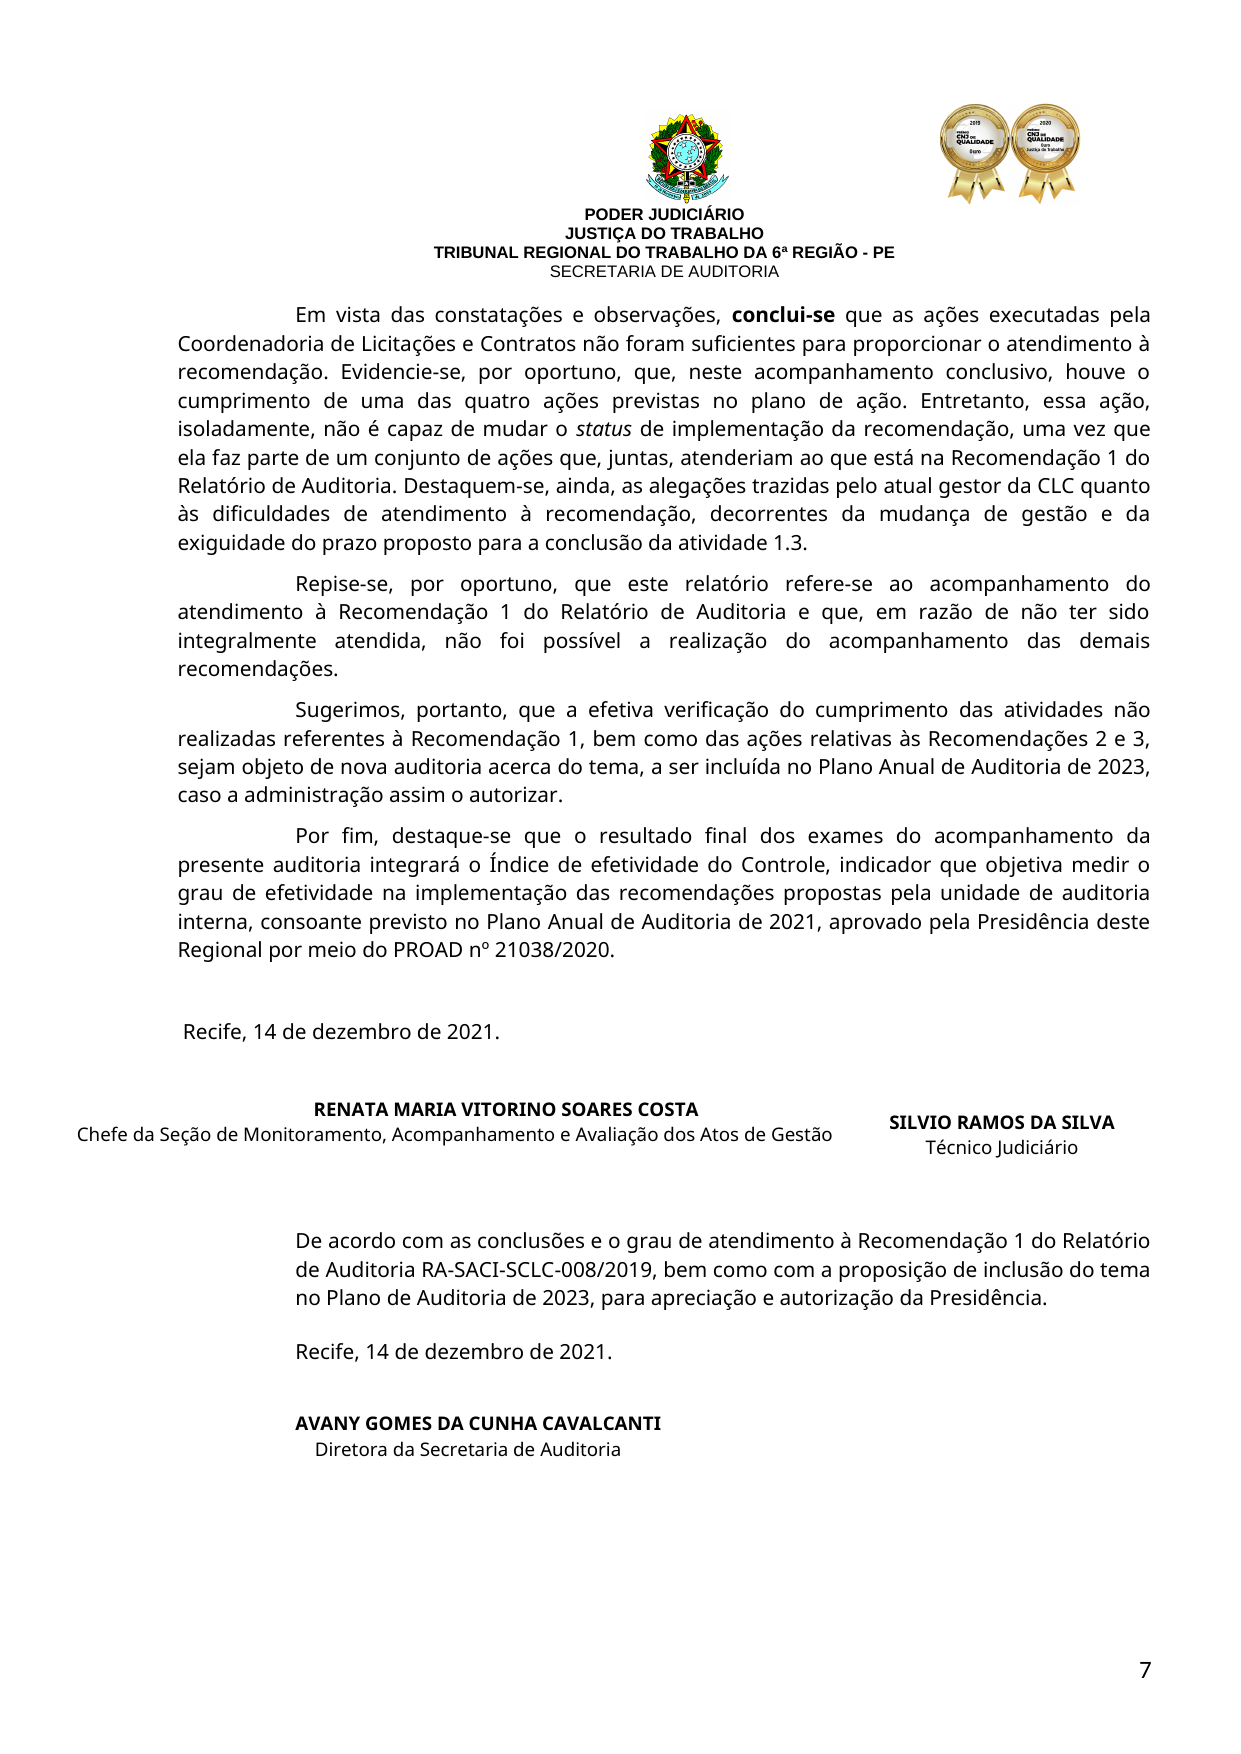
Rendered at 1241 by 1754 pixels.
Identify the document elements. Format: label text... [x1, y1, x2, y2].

table_header RENATA MARIA VITORINO SOARES COSTA Chefe da Seção de Monitoramento, Acompanhamento e Avaliação dos Atos de Gestão [145, 1096, 757, 1147]
picture [939, 103, 1081, 205]
table_cell [145, 1173, 757, 1198]
subtitle AVANY GOMES DA CUNHA CAVALCANTI [295, 1410, 1152, 1436]
subtitle Diretora da Secretaria de Auditoria [295, 1436, 1152, 1461]
table_cell [757, 1173, 1184, 1198]
subtitle Recife, 14 de dezembro de 2021. [295, 1337, 1152, 1365]
table_header [145, 1058, 757, 1096]
subtitle Por fim, destaque-se que o resultado final dos exames do acompanhamento da presente auditoria integrará o Índice de efetividade do Controle, indicador que objetiva medir o grau de efetividade na implementação das recomendações propostas pela unidade de auditoria interna, consoante previsto no Plano Anual de Auditoria de 2021, aprovado pela Presidência deste Regional por meio do PROAD nº 21038/2020. [177, 821, 1152, 964]
table_header SILVIO RAMOS DA SILVA Técnico Judiciário [757, 1058, 1184, 1173]
subtitle Recife, 14 de dezembro de 2021. [177, 1017, 1152, 1046]
picture [643, 109, 731, 205]
subtitle Sugerimos, portanto, que a efetiva verificação do cumprimento das atividades não realizadas referentes à Recomendação 1, bem como das ações relativas às Recomendações 2 e 3, sejam objeto de nova auditoria acerca do tema, a ser incluída no Plano Anual de Auditoria de 2023, caso a administração assim o autorizar. [177, 695, 1152, 809]
subtitle Em vista das constatações e observações, conclui-se que as ações executadas pela Coordenadoria de Licitações e Contratos não foram suficientes para proporcionar o atendimento à recomendação. Evidencie-se, por oportuno, que, neste acompanhamento conclusivo, houve o cumprimento de uma das quatro ações previstas no plano de ação. Entretanto, essa ação, isoladamente, não é capaz de mudar o status de implementação da recomendação, uma vez que ela faz parte de um conjunto de ações que, juntas, atenderiam ao que está na Recomendação 1 do Relatório de Auditoria. Destaquem-se, ainda, as alegações trazidas pelo atual gestor da CLC quanto às dificuldades de atendimento à recomendação, decorrentes da mudança de gestão e da exiguidade do prazo proposto para a conclusão da atividade 1.3. [177, 301, 1152, 556]
subtitle De acordo com as conclusões e o grau de atendimento à Recomendação 1 do Relatório de Auditoria RA-SACI-SCLC-008/2019, bem como com a proposição de inclusão do tema no Plano de Auditoria de 2023, para apreciação e autorização da Presidência. [295, 1227, 1152, 1312]
subtitle Repise-se, por oportuno, que este relatório refere-se ao acompanhamento do atendimento à Recomendação 1 do Relatório de Auditoria e que, em razão de não ter sido integralmente atendida, não foi possível a realização do acompanhamento das demais recomendações. [177, 569, 1152, 683]
table_header [145, 1147, 757, 1173]
